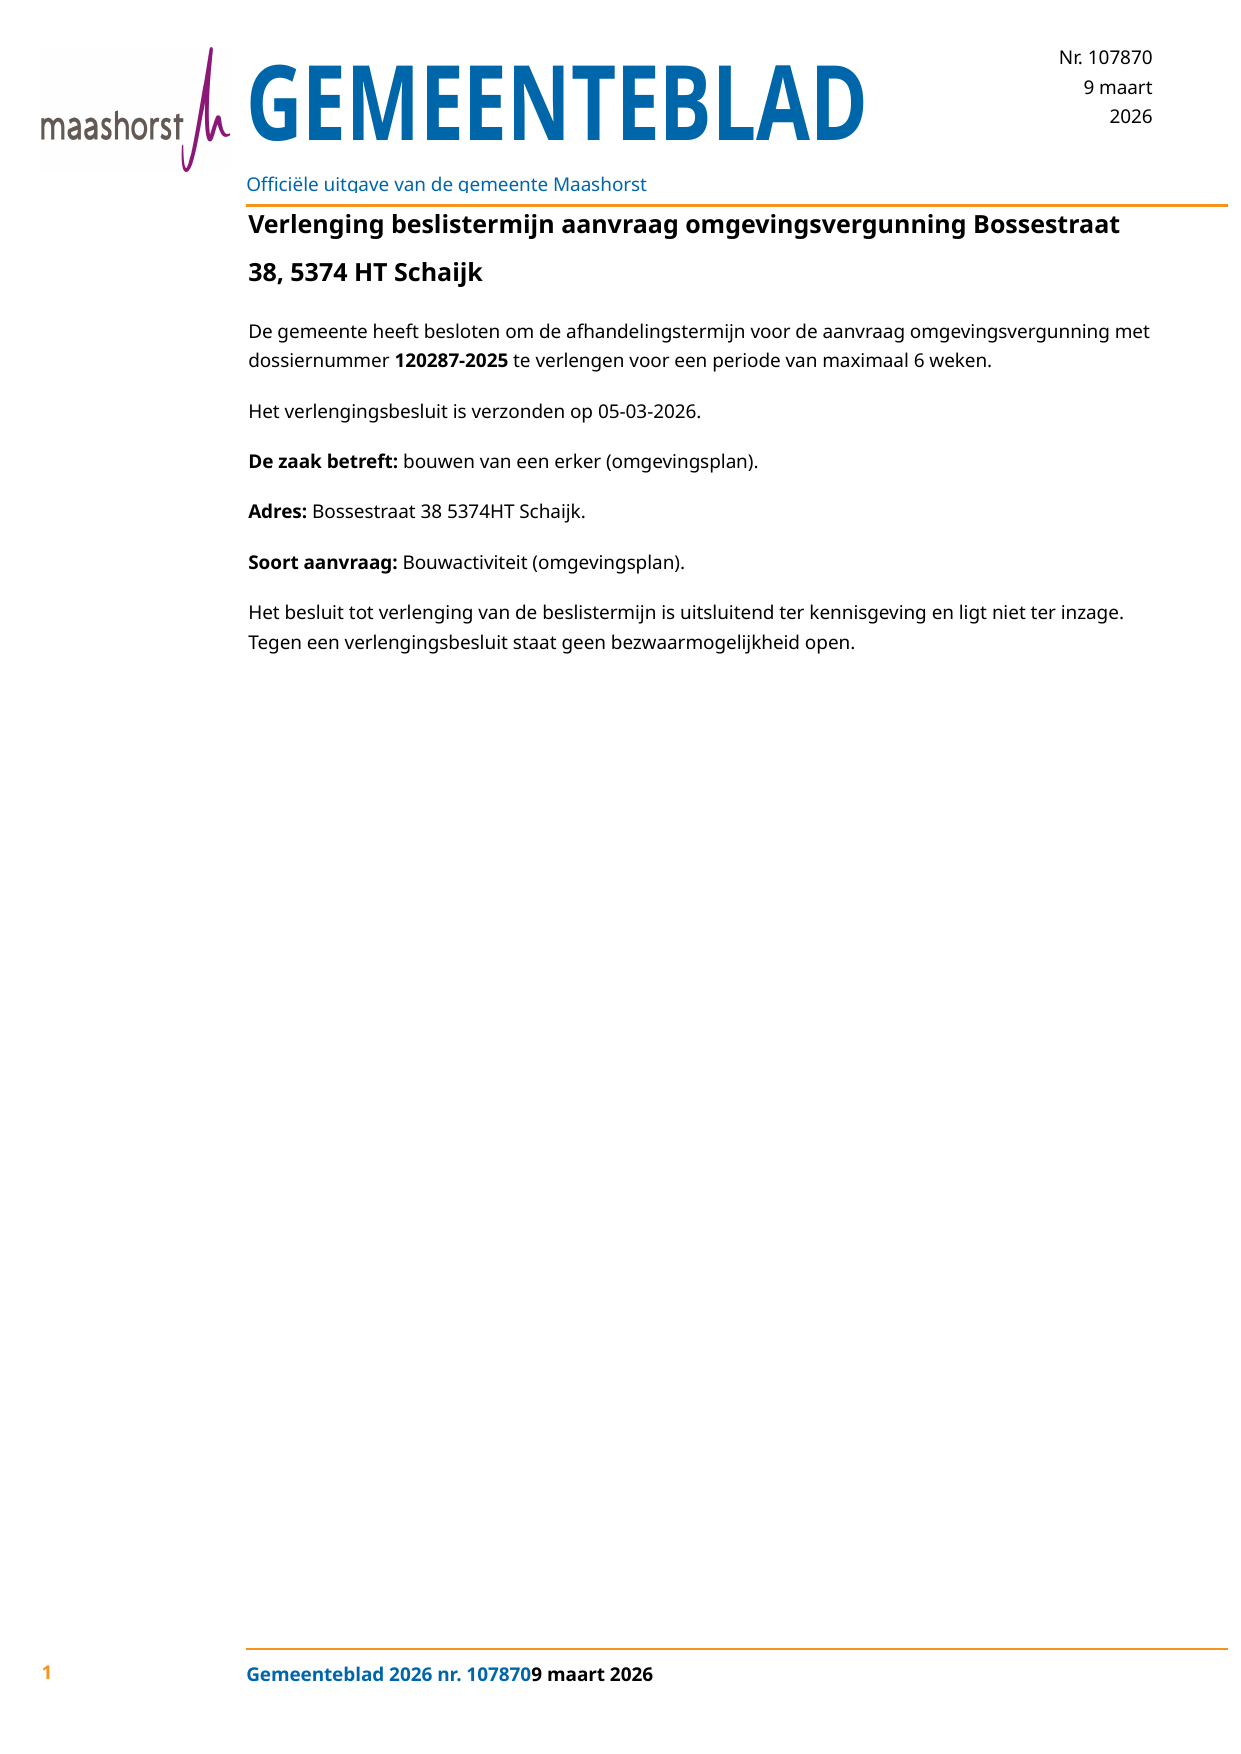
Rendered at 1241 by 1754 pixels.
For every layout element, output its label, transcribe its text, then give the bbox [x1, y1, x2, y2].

text De gemeente heeft besloten om de afhandelingstermijn voor de aanvraag omgevingsvergunning met dossiernummer 120287-2025 te verlengen voor een periode van maximaal 6 weken. [248, 318, 1152, 373]
text Het verlengingsbesluit is verzonden op 05-03-2026. [248, 398, 1152, 424]
text De zaak betreft: bouwen van een erker (omgevingsplan). [248, 448, 1152, 474]
text Het besluit tot verlenging van de beslistermijn is uitsluitend ter kennisgeving en ligt niet ter inzage. Tegen een verlengingsbesluit staat geen bezwaarmogelijkheid open. [248, 599, 1152, 655]
text Soort aanvraag: Bouwactiviteit (omgevingsplan). [248, 549, 1152, 575]
text Adres: Bossestraat 38 5374HT Schaijk. [248, 499, 1152, 524]
picture [41, 47, 231, 172]
text Verlenging beslistermijn aanvraag omgevingsvergunning Bossestraat 38, 5374 HT Schaijk [248, 207, 1152, 288]
